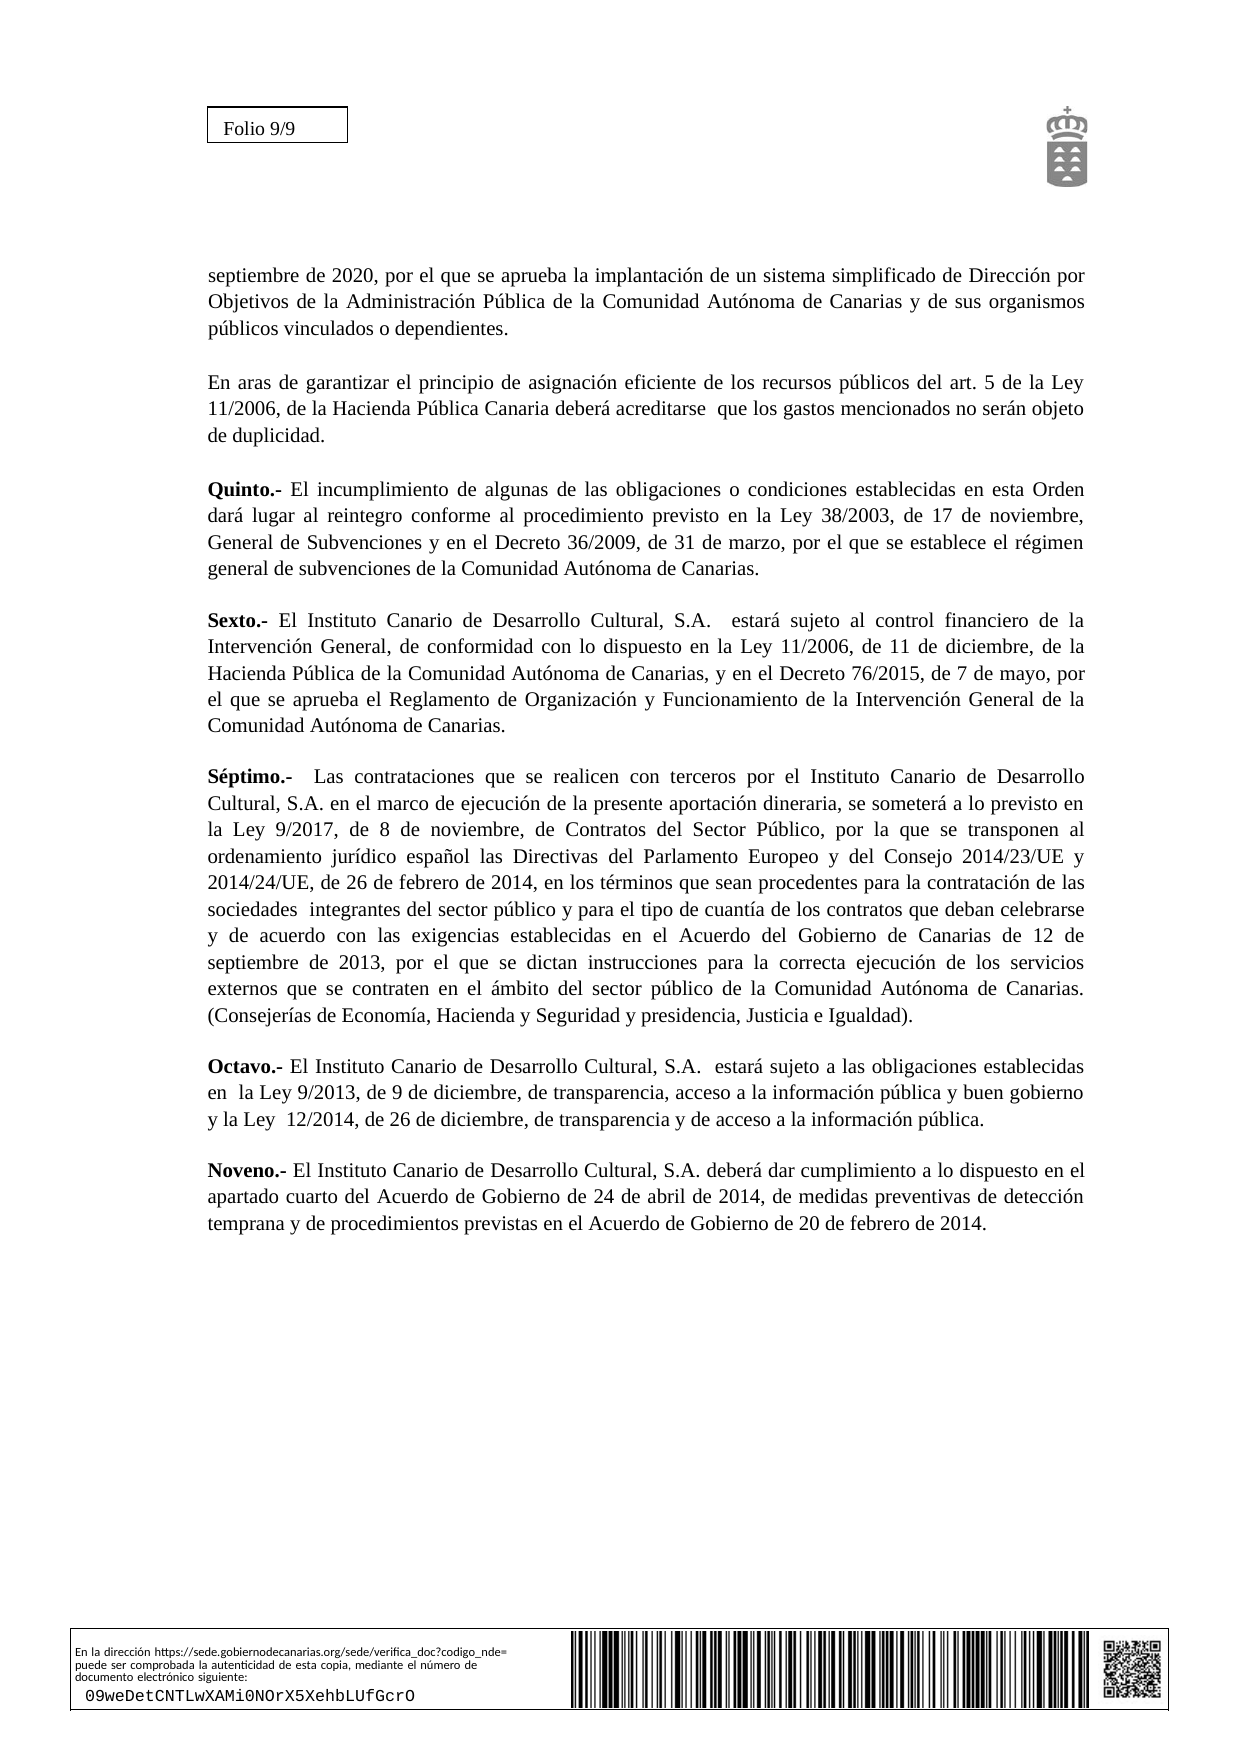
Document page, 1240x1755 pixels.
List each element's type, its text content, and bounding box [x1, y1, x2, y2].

text Séptimo.- Las contrataciones que se realicen con terceros por el Instituto Canario de Desarrollo Cultural, S.A. en el marco de ejecución de la presente aportación dineraria, se someterá a lo previsto en la Ley 9/2017, de 8 de noviembre, de Contratos del Sector Público, por la que se transponen al ordenamiento jurídico español las Directivas del Parlamento Europeo y del Consejo 2014/23/UE y 2014/24/UE, de 26 de febrero de 2014, en los términos que sean procedentes para la contratación de las sociedades integrantes del sector público y para el tipo de cuantía de los contratos que deban celebrarse y de acuerdo con las exigencias establecidas en el Acuerdo del Gobierno de Canarias de 12 de septiembre de 2013, por el que se dictan instrucciones para la correcta ejecución de los servicios externos que se contraten en el ámbito del sector público de la Comunidad Autónoma de Canarias. (Consejerías de Economía, Hacienda y Seguridad y presidencia, Justicia e Igualdad). [207, 764, 1086, 1027]
text Noveno.- El Instituto Canario de Desarrollo Cultural, S.A. deberá dar cumplimiento a lo dispuesto en el apartado cuarto del Acuerdo de Gobierno de 24 de abril de 2014, de medidas preventivas de detección temprana y de procedimientos previstas en el Acuerdo de Gobierno de 20 de febrero de 2014. [207, 1158, 1086, 1235]
text En aras de garantizar el principio de asignación eficiente de los recursos públicos del art. 5 de la Ley 11/2006, de la Hacienda Pública Canaria deberá acreditarse que los gastos mencionados no serán objeto de duplicidad. [207, 370, 1086, 447]
text Quinto.- El incumplimiento de algunas de las obligaciones o condiciones establecidas en esta Orden dará lugar al reintegro conforme al procedimiento previsto en la Ley 38/2003, de 17 de noviembre, General de Subvenciones y en el Decreto 36/2009, de 31 de marzo, por el que se establece el régimen general de subvenciones de la Comunidad Autónoma de Canarias. [207, 477, 1086, 580]
text Octavo.- El Instituto Canario de Desarrollo Cultural, S.A. estará sujeto a las obligaciones establecidas en la Ley 9/2013, de 9 de diciembre, de transparencia, acceso a la información pública y buen gobierno y la Ley 12/2014, de 26 de diciembre, de transparencia y de acceso a la información pública. [207, 1053, 1086, 1131]
list septiembre de 2020, por el que se aprueba la implantación de un sistema simplificado de Dirección por Objetivos de la Administración Pública de la Comunidad Autónoma de Canarias y de sus organismos públicos vinculados o dependientes. [208, 262, 1086, 339]
text Sexto.- El Instituto Canario de Desarrollo Cultural, S.A. estará sujeto al control financiero de la Intervención General, de conformidad con lo dispuesto en la Ley 11/2006, de 11 de diciembre, de la Hacienda Pública de la Comunidad Autónoma de Canarias, y en el Decreto 76/2015, de 7 de mayo, por el que se aprueba el Reglamento de Organización y Funcionamiento de la Intervención General de la Comunidad Autónoma de Canarias. [207, 607, 1086, 737]
